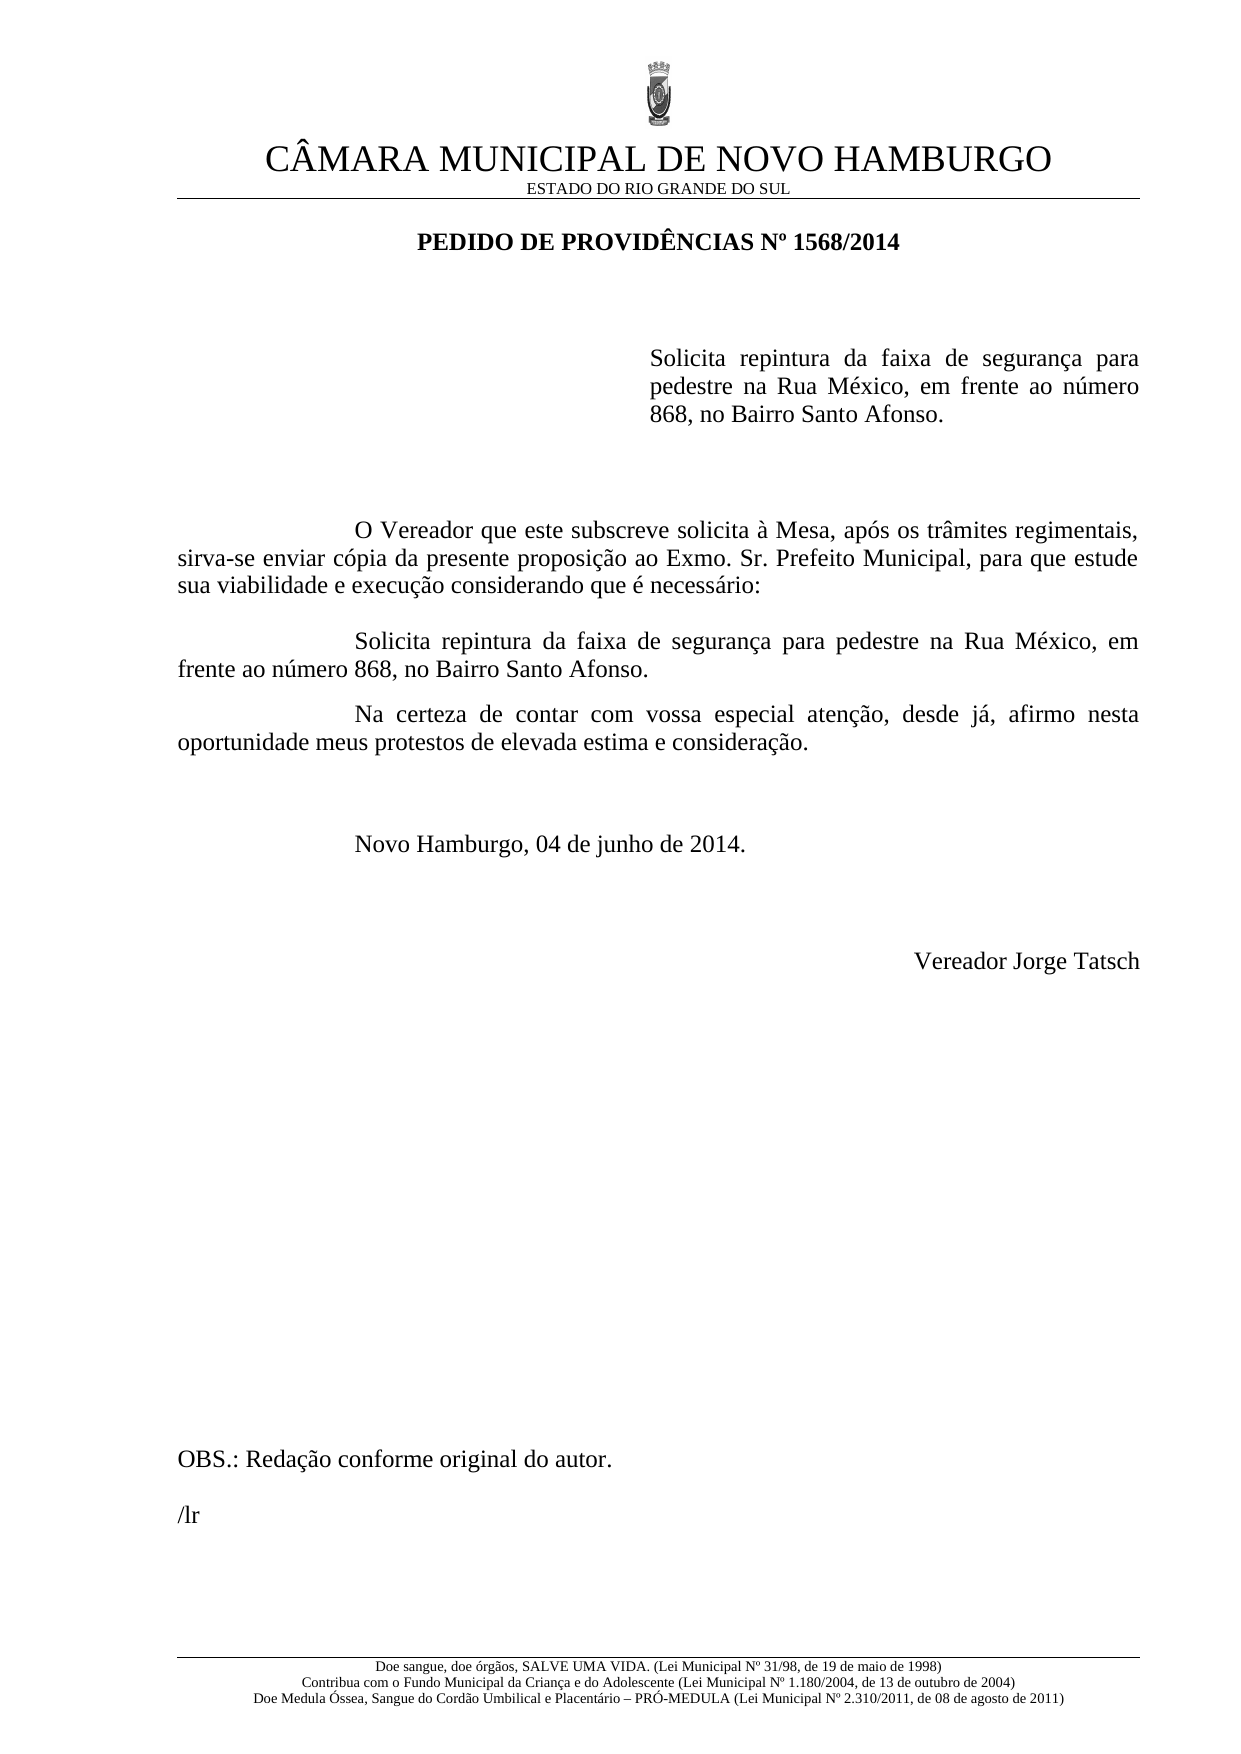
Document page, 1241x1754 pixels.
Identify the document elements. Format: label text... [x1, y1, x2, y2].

text Solicita repintura da faixa de segurança para pedestre na Rua México, em frente ao número 868, no Bairro Santo Afonso. [177, 627, 1140, 682]
text Novo Hamburgo, 04 de junho de 2014. [177, 831, 1140, 858]
text O Vereador que este subscreve solicita à Mesa, após os trâmites regimentais, sirva-se enviar cópia da presente proposição ao Exmo. Sr. Prefeito Municipal, para que estude sua viabilidade e execução considerando que é necessário: [177, 516, 1140, 599]
text OBS.: Redação conforme original do autor. [177, 1446, 1140, 1473]
text PEDIDO DE PROVIDÊNCIAS Nº 1568/2014 [177, 228, 1140, 256]
text /lr [177, 1501, 1140, 1529]
text Vereador Jorge Tatsch [649, 947, 1140, 974]
text Na certeza de contar com vossa especial atenção, desde já, afirmo nesta oportunidade meus protestos de elevada estima e consideração. [177, 700, 1140, 756]
text Solicita repintura da faixa de segurança para pedestre na Rua México, em frente ao número 868, no Bairro Santo Afonso. [649, 344, 1140, 428]
